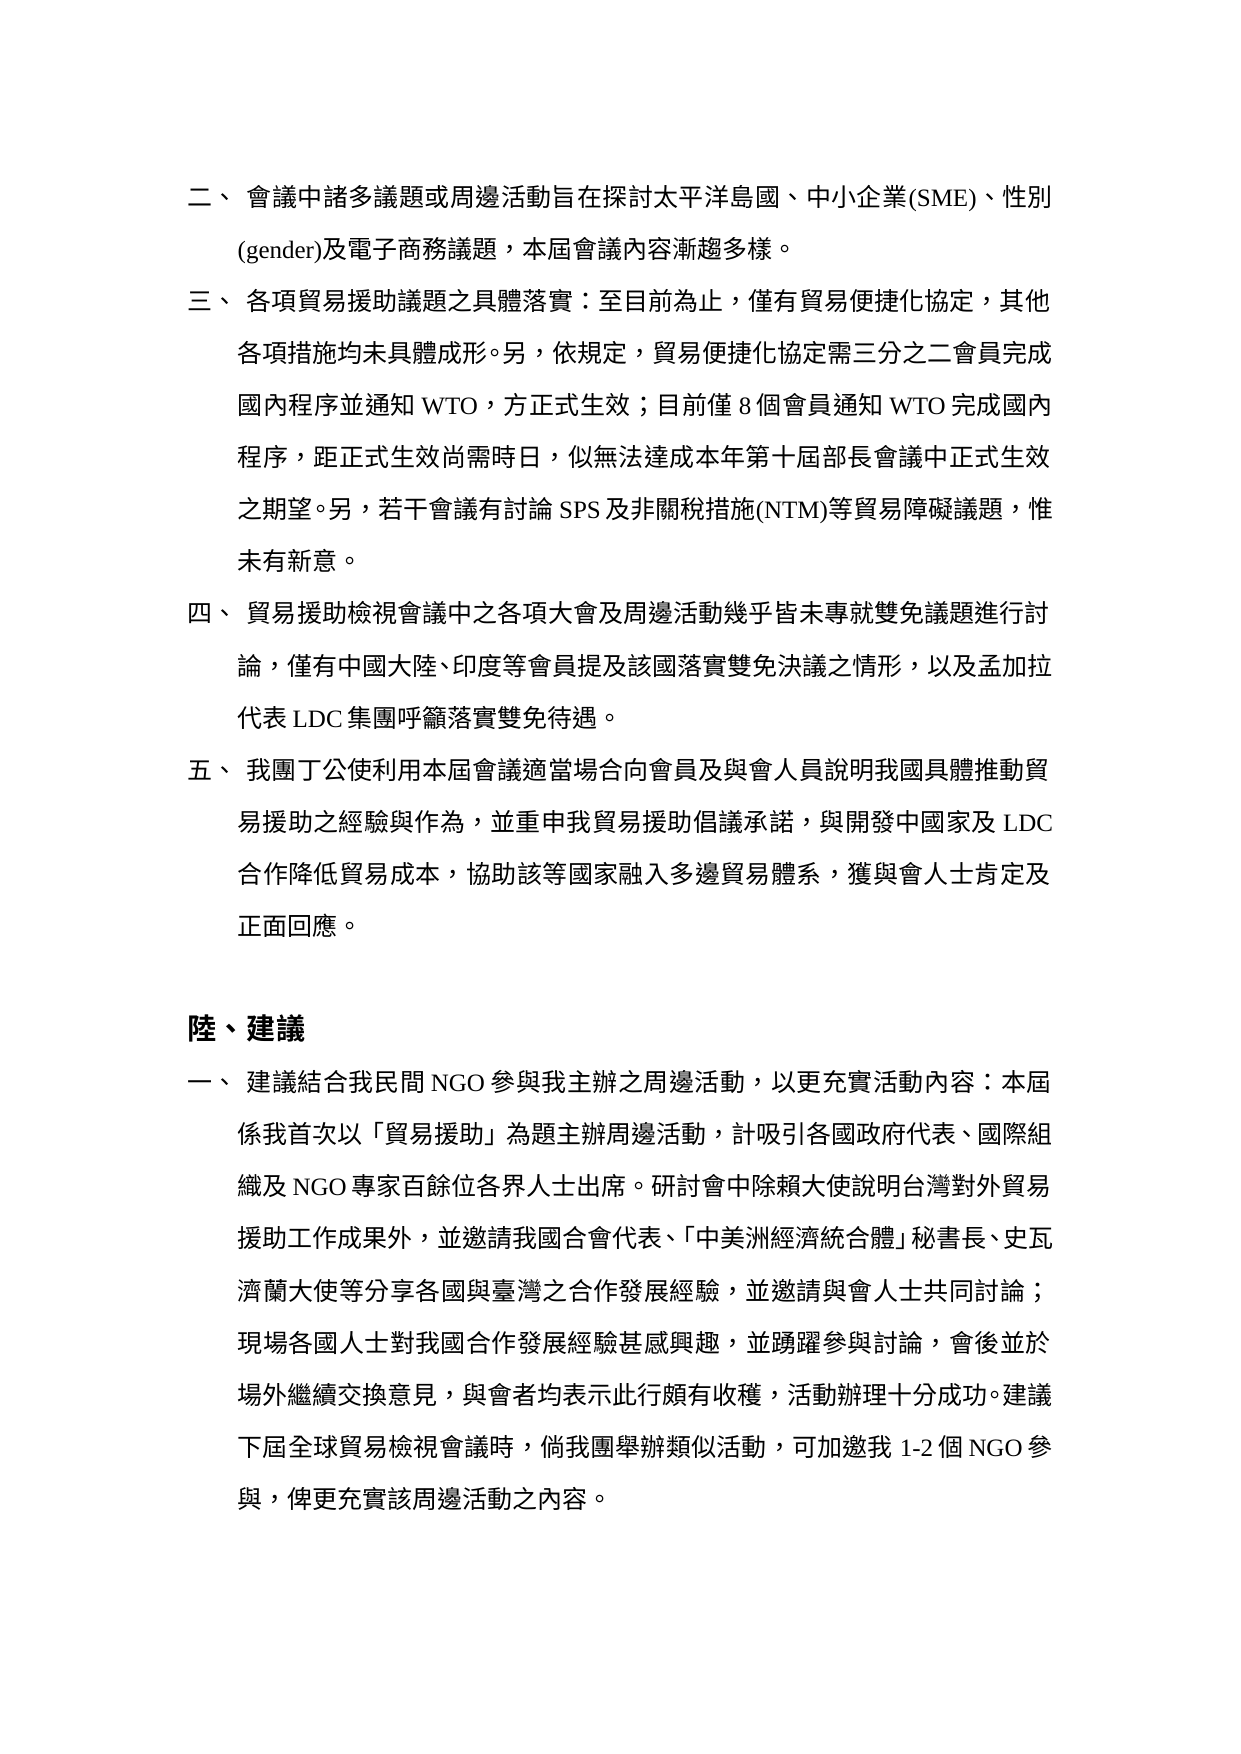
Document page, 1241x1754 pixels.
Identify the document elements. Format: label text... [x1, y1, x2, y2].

list 貿易援助檢視會議中之各項大會及周邊活動幾乎皆未專就雙免議題進行討論，僅有中國大陸、印度等會員提及該國落實雙免決議之情形，以及孟加拉代表LDC集團呼籲落實雙免待遇。 [187, 581, 1053, 737]
subtitle 建議 [187, 998, 1053, 1050]
list 會議中諸多議題或周邊活動旨在探討太平洋島國、中小企業(SME)、性別(gender)及電子商務議題，本屆會議內容漸趨多樣。 [187, 164, 1053, 269]
list 各項貿易援助議題之具體落實：至目前為止，僅有貿易便捷化協定，其他各項措施均未具體成形。另，依規定，貿易便捷化協定需三分之二會員完成國內程序並通知WTO，方正式生效；目前僅8個會員通知WTO完成國內程序，距正式生效尚需時日，似無法達成本年第十屆部長會議中正式生效之期望。另，若干會議有討論SPS及非關稅措施(NTM)等貿易障礙議題，惟未有新意。 [187, 269, 1053, 581]
list 建議結合我民間NGO參與我主辦之周邊活動，以更充實活動內容：本屆係我首次以「貿易援助」為題主辦周邊活動，計吸引各國政府代表、國際組織及NGO專家百餘位各界人士出席。研討會中除賴大使說明台灣對外貿易援助工作成果外，並邀請我國合會代表、「中美洲經濟統合體」秘書長、史瓦濟蘭大使等分享各國與臺灣之合作發展經驗，並邀請與會人士共同討論；現場各國人士對我國合作發展經驗甚感興趣，並踴躍參與討論，會後並於場外繼續交換意見，與會者均表示此行頗有收穫，活動辦理十分成功。建議下屆全球貿易檢視會議時，倘我團舉辦類似活動，可加邀我1-2個NGO參與，俾更充實該周邊活動之內容。 [187, 1050, 1053, 1519]
list 我團丁公使利用本屆會議適當場合向會員及與會人員說明我國具體推動貿易援助之經驗與作為，並重申我貿易援助倡議承諾，與開發中國家及LDC合作降低貿易成本，協助該等國家融入多邊貿易體系，獲與會人士肯定及正面回應。 [187, 737, 1053, 946]
